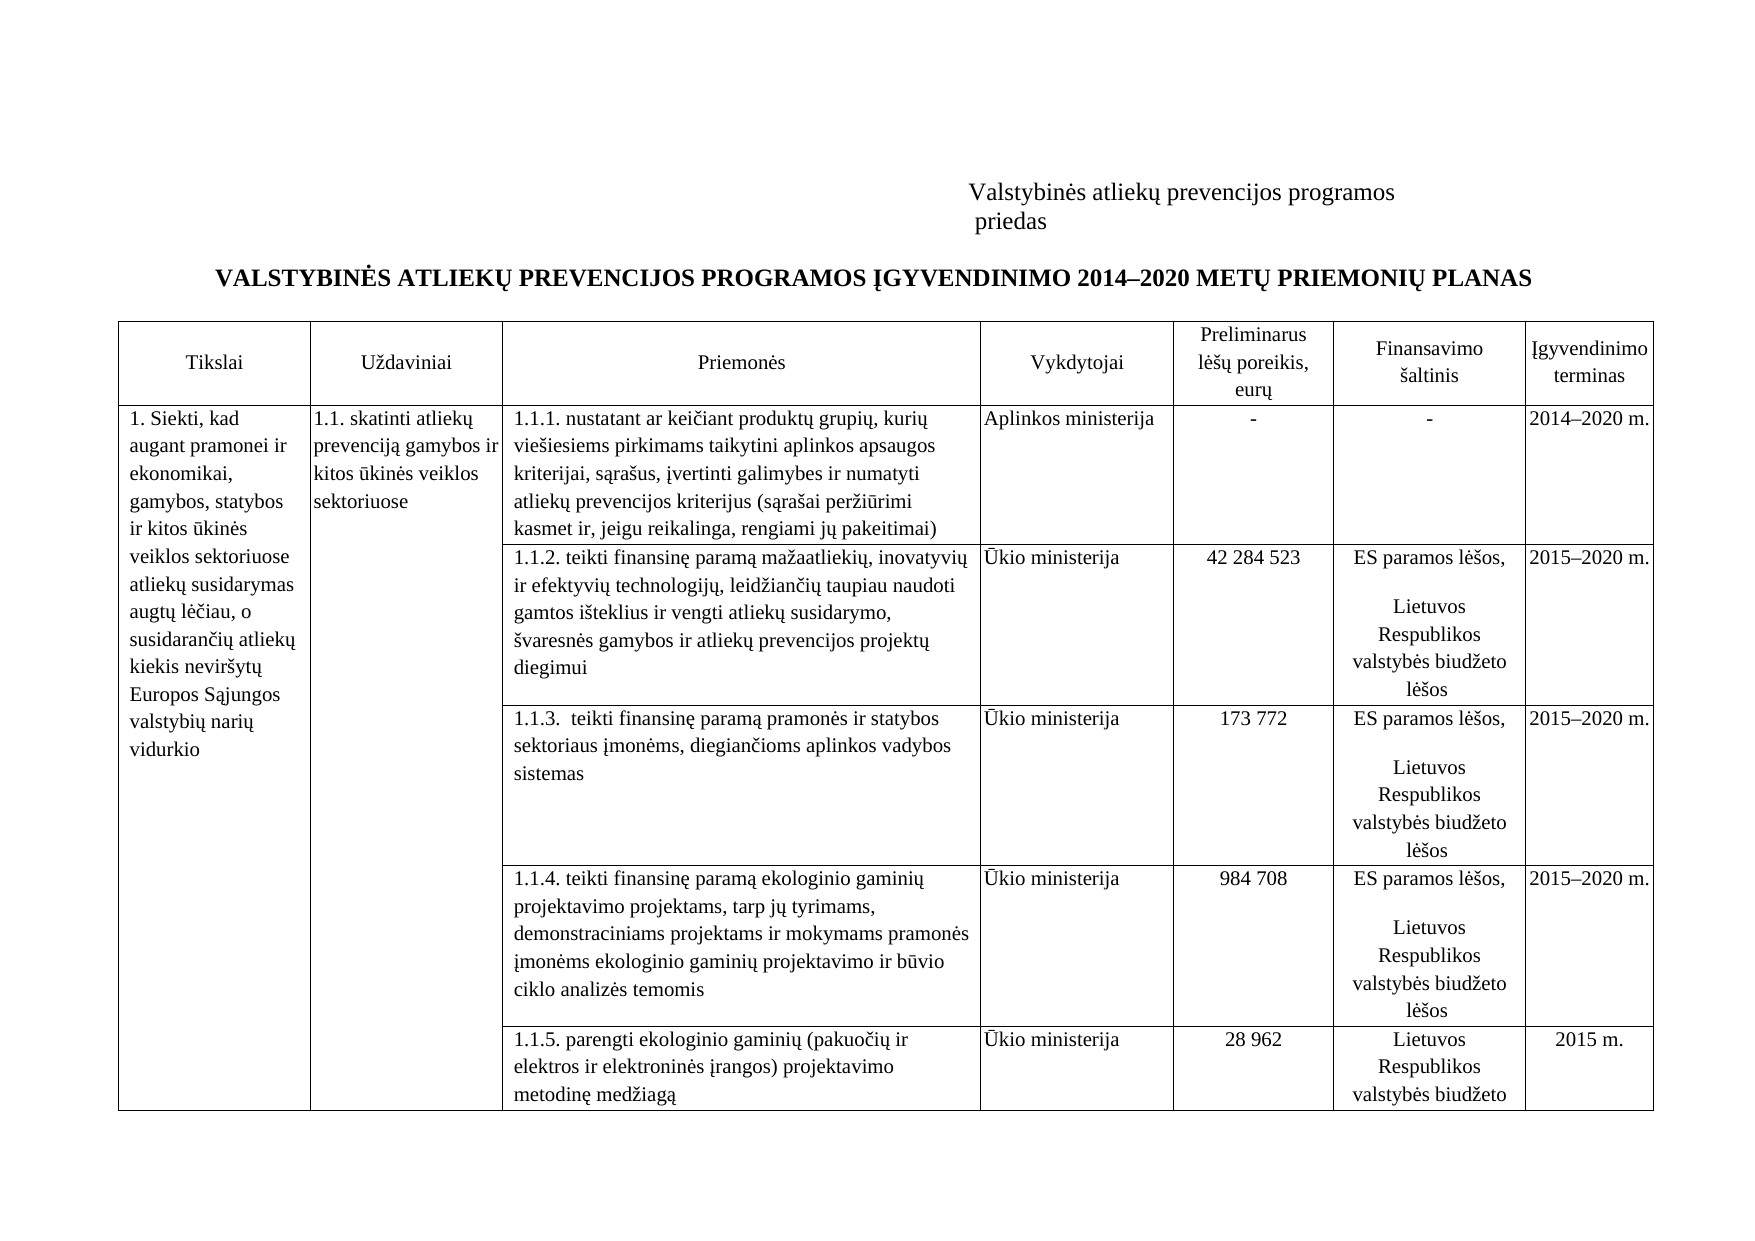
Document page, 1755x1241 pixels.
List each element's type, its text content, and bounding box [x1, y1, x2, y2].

table_cell ES paramos lėšos, Lietuvos Respublikos valstybės biudžeto lėšos [1334, 545, 1525, 704]
table_cell Ūkio ministerija [981, 545, 1173, 704]
table_cell 984 708 [1174, 866, 1333, 1026]
table_cell 1.1.3. teikti finansinę paramą pramonės ir statybos sektoriaus įmonėms, diegiančioms aplinkos vadybos sistemas [503, 706, 980, 865]
table_header Tikslai [119, 322, 310, 405]
table_cell - [1174, 406, 1333, 544]
table_cell 1.1. skatinti atliekų prevenciją gamybos ir kitos ūkinės veiklos sektoriuose [311, 406, 502, 1109]
table_header Preliminarus lėšų poreikis, eurų [1174, 322, 1333, 405]
table_cell 1.1.1. nustatant ar keičiant produktų grupių, kurių viešiesiems pirkimams taikytini aplinkos apsaugos kriterijai, sąrašus, įvertinti galimybes ir numatyti atliekų prevencijos kriterijus (sąrašai peržiūrimi kasmet ir, jeigu reikalinga, rengiami jų pakeitimai) [503, 406, 980, 544]
table_cell 1.1.2. teikti finansinę paramą mažaatliekių, inovatyvių ir efektyvių technologijų, leidžiančių taupiau naudoti gamtos išteklius ir vengti atliekų susidarymo, švaresnės gamybos ir atliekų prevencijos projektų diegimui [503, 545, 980, 704]
table_cell 173 772 [1174, 706, 1333, 865]
table_cell - [1334, 406, 1525, 544]
table_header Finansavimo šaltinis [1334, 322, 1525, 405]
table_header Įgyvendinimo terminas [1526, 322, 1653, 405]
table_cell ES paramos lėšos, Lietuvos Respublikos valstybės biudžeto lėšos [1334, 706, 1525, 865]
table_cell Ūkio ministerija [981, 866, 1173, 1026]
table_cell 2015–2020 m. [1526, 706, 1653, 865]
table_cell Lietuvos Respublikos valstybės biudžeto [1334, 1027, 1525, 1109]
table_cell 2015–2020 m. [1526, 866, 1653, 1026]
table_cell 1.1.5. parengti ekologinio gaminių (pakuočių ir elektros ir elektroninės įrangos) projektavimo metodinę medžiagą [503, 1027, 980, 1109]
table_header Vykdytojai [981, 322, 1173, 405]
text priedas [974, 206, 1636, 235]
table_cell 1. Siekti, kad augant pramonei ir ekonomikai, gamybos, statybos ir kitos ūkinės veiklos sektoriuose atliekų susidarymas augtų lėčiau, o susidarančių atliekų kiekis neviršytų Europos Sąjungos valstybių narių vidurkio [119, 406, 310, 1109]
table_cell Ūkio ministerija [981, 1027, 1173, 1109]
table_cell Ūkio ministerija [981, 706, 1173, 865]
table_cell 2014–2020 m. [1526, 406, 1653, 544]
text Valstybinės atliekų prevencijos programos [118, 177, 1636, 206]
table_cell 42 284 523 [1174, 545, 1333, 704]
table_cell 28 962 [1174, 1027, 1333, 1109]
text Valstybinės atliekų prevencijos programos ĮGYVENDINIMO 2014–2020 METŲ PRIEMONIŲ PLANAS [215, 263, 1636, 292]
table_header Priemonės [503, 322, 980, 405]
table_cell 2015–2020 m. [1526, 545, 1653, 704]
table_cell 2015 m. [1526, 1027, 1653, 1109]
table_cell ES paramos lėšos, Lietuvos Respublikos valstybės biudžeto lėšos [1334, 866, 1525, 1026]
table_cell Aplinkos ministerija [981, 406, 1173, 544]
table_cell 1.1.4. teikti finansinę paramą ekologinio gaminių projektavimo projektams, tarp jų tyrimams, demonstraciniams projektams ir mokymams pramonės įmonėms ekologinio gaminių projektavimo ir būvio ciklo analizės temomis [503, 866, 980, 1026]
table_header Uždaviniai [311, 322, 502, 405]
